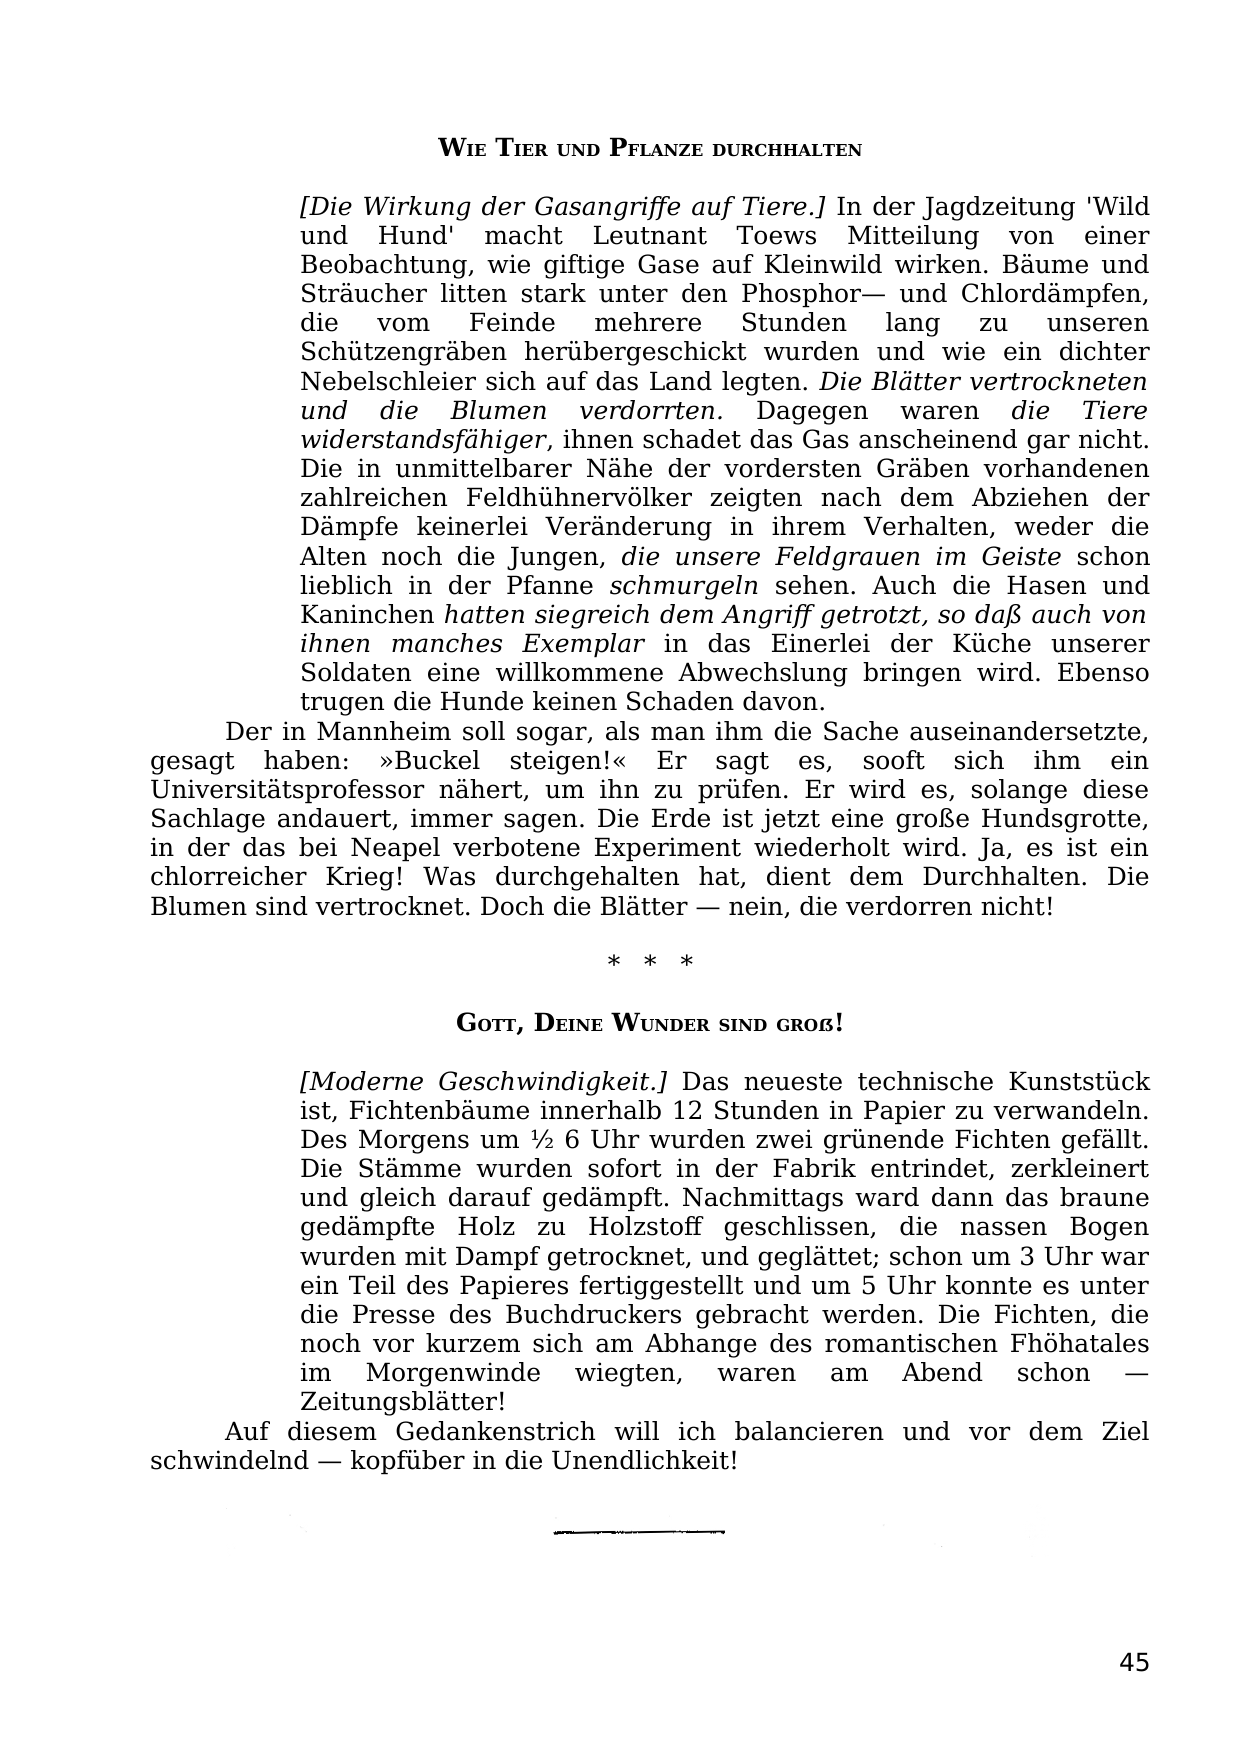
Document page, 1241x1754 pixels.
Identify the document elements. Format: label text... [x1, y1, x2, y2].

text * * * [150, 950, 1151, 979]
text Wie Tier und Pflanze durchhalten [150, 104, 1151, 162]
text [Moderne Geschwindigkeit.] Das neueste technische Kunststück ist, Fichtenbäume innerhalb 12 Stunden in Papier zu verwandeln. Des Morgens um ½ 6 Uhr wurden zwei grünende Fichten gefällt. Die Stämme wurden sofort in der Fabrik entrindet, zerkleinert und gleich darauf gedämpft. Nachmittags ward dann das braune gedämpfte Holz zu Holzstoff geschlissen, die nassen Bogen wurden mit Dampf getrocknet, und geglättet; schon um 3 Uhr war ein Teil des Papieres fertiggestellt und um 5 Uhr konnte es unter die Presse des Buchdruckers gebracht werden. Die Fichten, die noch vor kurzem sich am Abhange des romantischen Fhöhatales im Morgenwinde wiegten, waren am Abend schon — Zeitungsblätter! [300, 1067, 1151, 1417]
text Auf diesem Gedankenstrich will ich balancieren und vor dem Ziel schwindelnd — kopfüber in die Unendlichkeit! [150, 1417, 1151, 1475]
picture [222, 1504, 1079, 1557]
text Gott, Deine Wunder sind groß! [150, 979, 1151, 1037]
text Der in Mannheim soll sogar, als man ihm die Sache auseinandersetzte, gesagt haben: »Buckel steigen!« Er sagt es, sooft sich ihm ein Universitätsprofessor nähert, um ihn zu prüfen. Er wird es, solange diese Sachlage andauert, immer sagen. Die Erde ist jetzt eine große Hundsgrotte, in der das bei Neapel verbotene Experiment wiederholt wird. Ja, es ist ein chlorreicher Krieg! Was durchgehalten hat, dient dem Durchhalten. Die Blumen sind vertrocknet. Doch die Blätter — nein, die verdorren nicht! [150, 717, 1151, 921]
text [Die Wirkung der Gasangriffe auf Tiere.] In der Jagdzeitung 'Wild und Hund' macht Leutnant Toews Mitteilung von einer Beobachtung, wie giftige Gase auf Kleinwild wirken. Bäume und Sträucher litten stark unter den Phosphor— und Chlordämpfen, die vom Feinde mehrere Stunden lang zu unseren Schützengräben herübergeschickt wurden und wie ein dichter Nebelschleier sich auf das Land legten. Die Blätter vertrockneten und die Blumen verdorrten. Dagegen waren die Tiere widerstandsfähiger, ihnen schadet das Gas anscheinend gar nicht. Die in unmittelbarer Nähe der vordersten Gräben vorhandenen zahlreichen Feldhühnervölker zeigten nach dem Abziehen der Dämpfe keinerlei Veränderung in ihrem Verhalten, weder die Alten noch die Jungen, die unsere Feldgrauen im Geiste schon lieblich in der Pfanne schmurgeln sehen. Auch die Hasen und Kaninchen hatten siegreich dem Angriff getrotzt, so daß auch von ihnen manches Exemplar in das Einerlei der Küche unserer Soldaten eine willkommene Abwechslung bringen wird. Ebenso trugen die Hunde keinen Schaden davon. [300, 192, 1151, 717]
